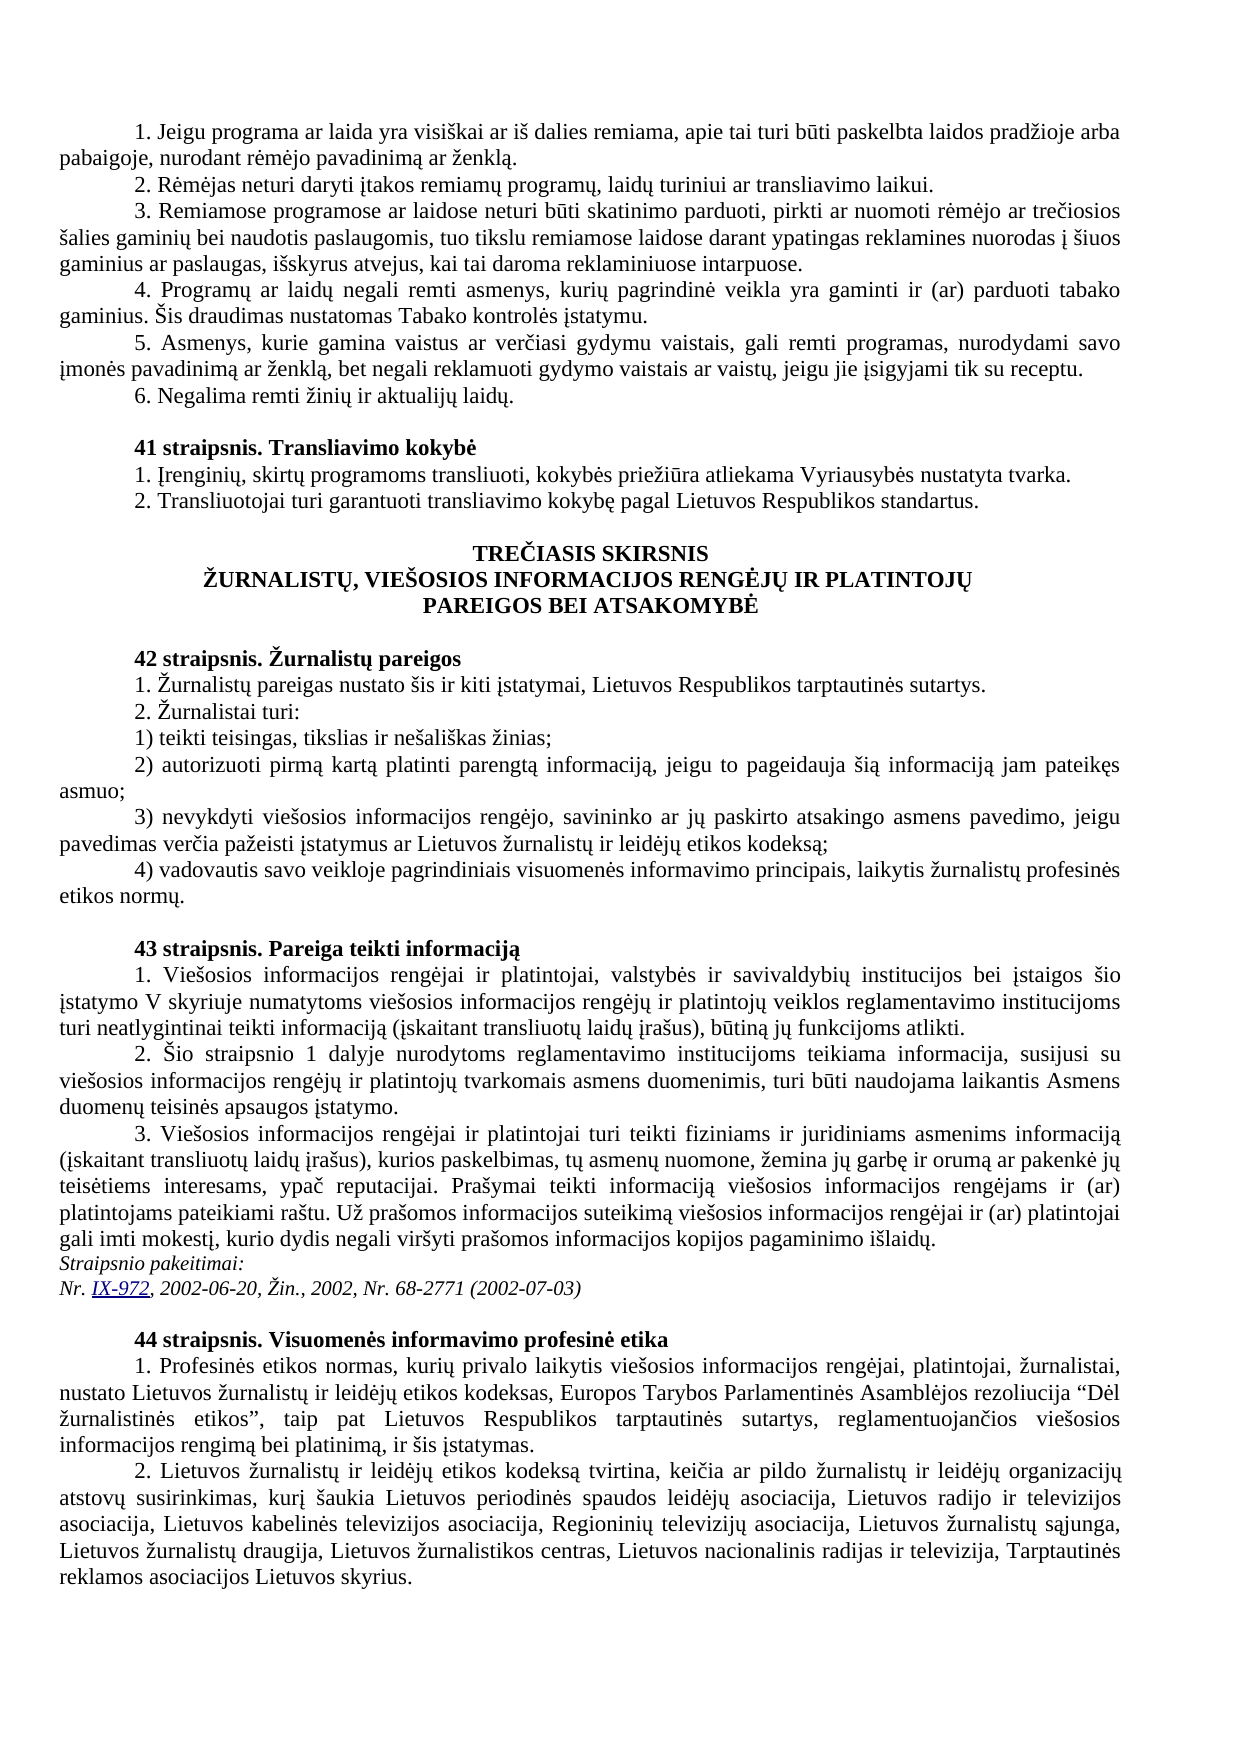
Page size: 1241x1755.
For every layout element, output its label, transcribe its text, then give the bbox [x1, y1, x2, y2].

text 4) vadovautis savo veikloje pagrindiniais visuomenės informavimo principais, laikytis žurnalistų profesinės etikos normų. [59, 856, 1122, 909]
text 6. Negalima remti žinių ir aktualijų laidų. [59, 382, 1122, 408]
text 2. Rėmėjas neturi daryti įtakos remiamų programų, laidų turiniui ar transliavimo laikui. [59, 171, 1122, 197]
text 2. Šio straipsnio 1 dalyje nurodytoms reglamentavimo institucijoms teikiama informacija, susijusi su viešosios informacijos rengėjų ir platintojų tvarkomais asmens duomenimis, turi būti naudojama laikantis Asmens duomenų teisinės apsaugos įstatymo. [59, 1041, 1122, 1119]
text 3) nevykdyti viešosios informacijos rengėjo, savininko ar jų paskirto atsakingo asmens pavedimo, jeigu pavedimas verčia pažeisti įstatymus ar Lietuvos žurnalistų ir leidėjų etikos kodeksą; [59, 803, 1122, 856]
text 44 straipsnis. Visuomenės informavimo profesinė etika [59, 1326, 1122, 1352]
text 1. Jeigu programa ar laida yra visiškai ar iš dalies remiama, apie tai turi būti paskelbta laidos pradžioje arba pabaigoje, nurodant rėmėjo pavadinimą ar ženklą. [59, 118, 1122, 171]
text 2. Lietuvos žurnalistų ir leidėjų etikos kodeksą tvirtina, keičia ar pildo žurnalistų ir leidėjų organizacijų atstovų susirinkimas, kurį šaukia Lietuvos periodinės spaudos leidėjų asociacija, Lietuvos radijo ir televizijos asociacija, Lietuvos kabelinės televizijos asociacija, Regioninių televizijų asociacija, Lietuvos žurnalistų sąjunga, Lietuvos žurnalistų draugija, Lietuvos žurnalistikos centras, Lietuvos nacionalinis radijas ir televizija, Tarptautinės reklamos asociacijos Lietuvos skyrius. [59, 1458, 1122, 1589]
text 1. Žurnalistų pareigas nustato šis ir kiti įstatymai, Lietuvos Respublikos tarptautinės sutartys. [59, 672, 1122, 698]
text Straipsnio pakeitimai: [59, 1251, 1122, 1275]
text 2) autorizuoti pirmą kartą platinti parengtą informaciją, jeigu to pageidauja šią informaciją jam pateikęs asmuo; [59, 751, 1122, 803]
text 1. Įrenginių, skirtų programoms transliuoti, kokybės priežiūra atliekama Vyriausybės nustatyta tvarka. [59, 461, 1122, 487]
subtitle Trečiasis skirsnis [59, 540, 1122, 566]
text 2. Transliuotojai turi garantuoti transliavimo kokybę pagal Lietuvos Respublikos standartus. [59, 487, 1122, 513]
text 1. Viešosios informacijos rengėjai ir platintojai, valstybės ir savivaldybių institucijos bei įstaigos šio įstatymo V skyriuje numatytoms viešosios informacijos rengėjų ir platintojų veiklos reglamentavimo institucijoms turi neatlygintinai teikti informaciją (įskaitant transliuotų laidų įrašus), būtiną jų funkcijoms atlikti. [59, 961, 1122, 1041]
text 5. Asmenys, kurie gamina vaistus ar verčiasi gydymu vaistais, gali remti programas, nurodydami savo įmonės pavadinimą ar ženklą, bet negali reklamuoti gydymo vaistais ar vaistų, jeigu jie įsigyjami tik su receptu. [59, 329, 1122, 382]
text 1. Profesinės etikos normas, kurių privalo laikytis viešosios informacijos rengėjai, platintojai, žurnalistai, nustato Lietuvos žurnalistų ir leidėjų etikos kodeksas, Europos Tarybos Parlamentinės Asamblėjos rezoliucija “Dėl žurnalistinės etikos”, taip pat Lietuvos Respublikos tarptautinės sutartys, reglamentuojančios viešosios informacijos rengimą bei platinimą, ir šis įstatymas. [59, 1352, 1122, 1458]
text Žurnalistų, viešosios informacijos rengėjų ir platintojų [59, 566, 1122, 592]
text 42 straipsnis. Žurnalistų pareigos [59, 645, 1122, 672]
text 2. Žurnalistai turi: [59, 698, 1122, 724]
text 1) teikti teisingas, tikslias ir nešališkas žinias; [59, 724, 1122, 751]
text 43 straipsnis. Pareiga teikti informaciją [59, 935, 1122, 961]
text 3. Viešosios informacijos rengėjai ir platintojai turi teikti fiziniams ir juridiniams asmenims informaciją (įskaitant transliuotų laidų įrašus), kurios paskelbimas, tų asmenų nuomone, žemina jų garbę ir orumą ar pakenkė jų teisėtiems interesams, ypač reputacijai. Prašymai teikti informaciją viešosios informacijos rengėjams ir (ar) platintojams pateikiami raštu. Už prašomos informacijos suteikimą viešosios informacijos rengėjai ir (ar) platintojai gali imti mokestį, kurio dydis negali viršyti prašomos informacijos kopijos pagaminimo išlaidų. [59, 1119, 1122, 1251]
text 41 straipsnis. Transliavimo kokybė [59, 434, 1122, 461]
text 4. Programų ar laidų negali remti asmenys, kurių pagrindinė veikla yra gaminti ir (ar) parduoti tabako gaminius. Šis draudimas nustatomas Tabako kontrolės įstatymu. [59, 276, 1122, 329]
text 3. Remiamose programose ar laidose neturi būti skatinimo parduoti, pirkti ar nuomoti rėmėjo ar trečiosios šalies gaminių bei naudotis paslaugomis, tuo tikslu remiamose laidose darant ypatingas reklamines nuorodas į šiuos gaminius ar paslaugas, išskyrus atvejus, kai tai daroma reklaminiuose intarpuose. [59, 197, 1122, 276]
text pareigos bei atsakomybė [59, 592, 1122, 619]
text Nr. IX-972, 2002-06-20, Žin., 2002, Nr. 68-2771 (2002-07-03) [59, 1275, 1122, 1299]
